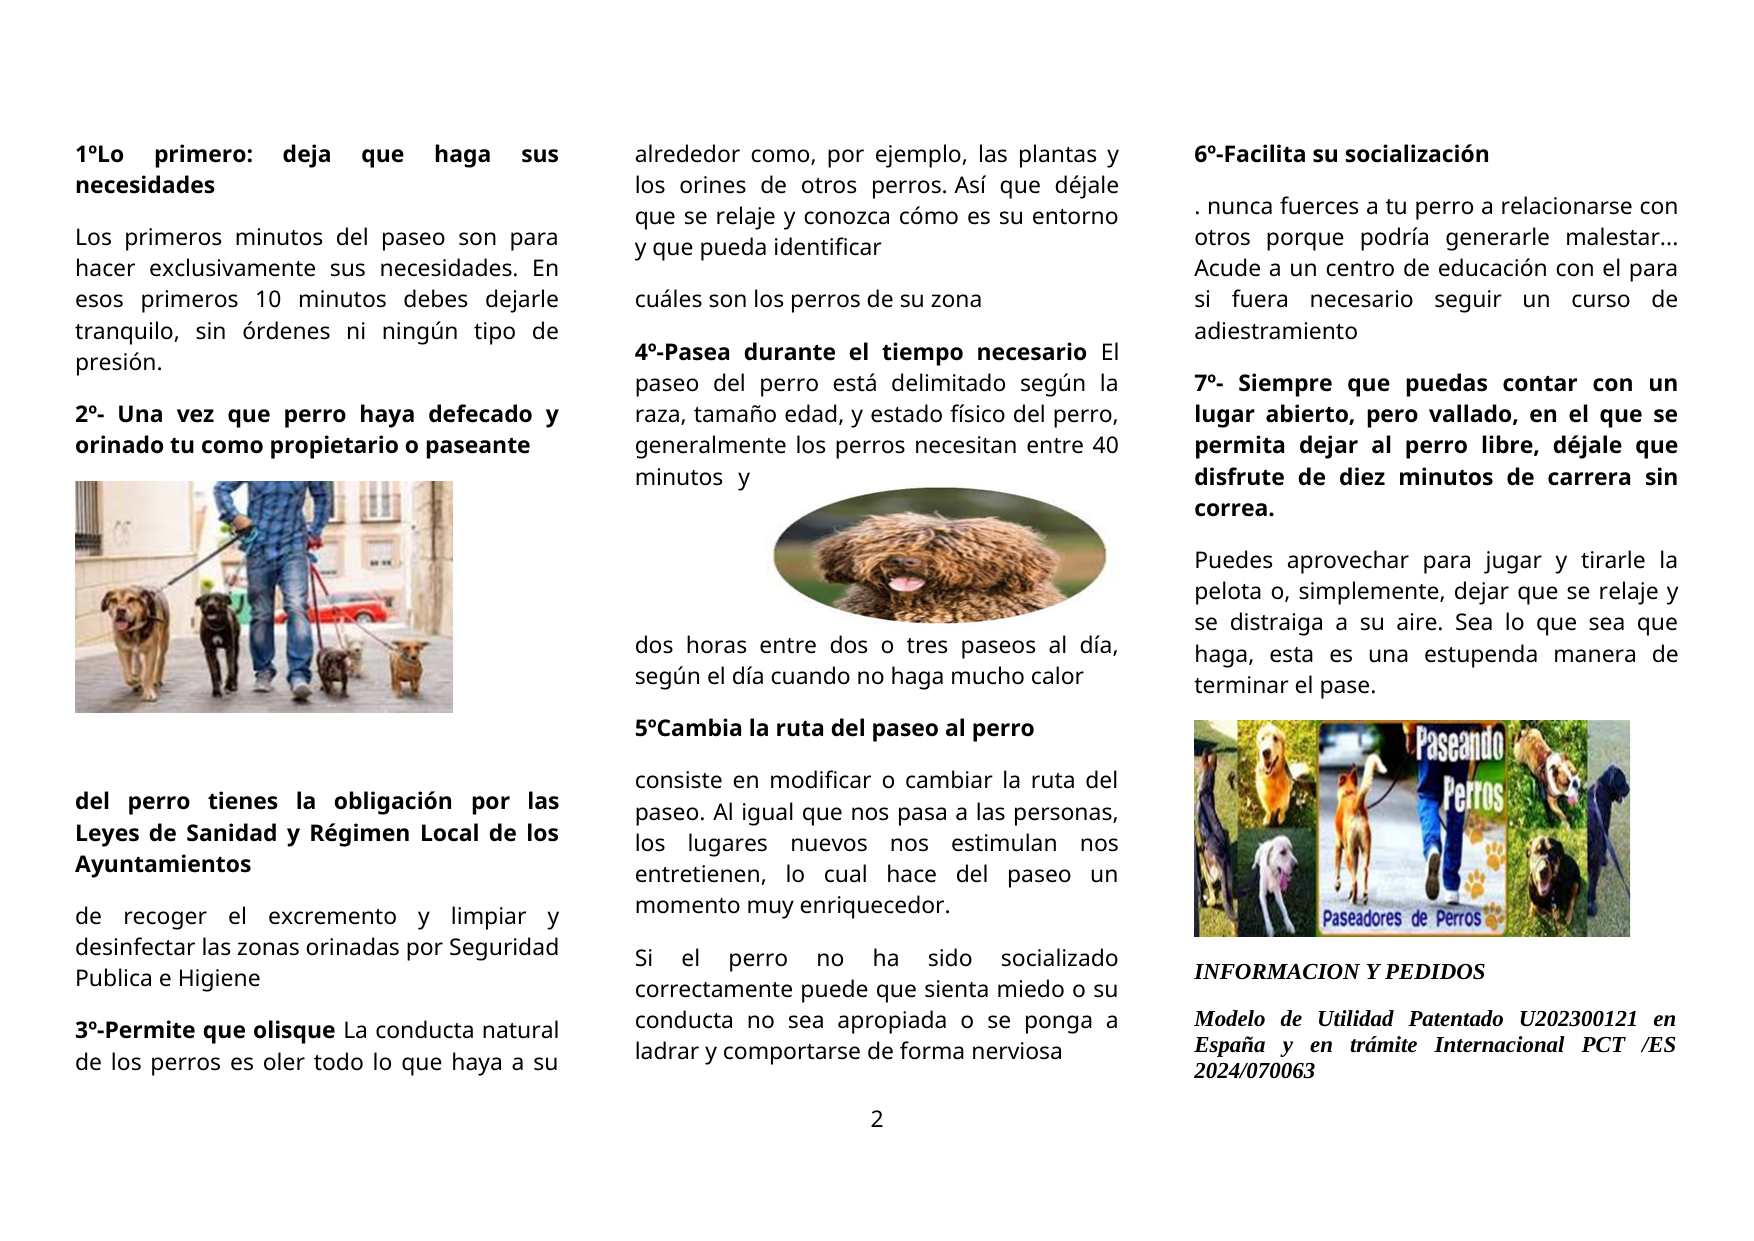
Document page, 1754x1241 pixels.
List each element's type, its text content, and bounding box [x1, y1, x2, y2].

subtitle 1ºLo primero: deja que haga sus necesidades [75, 137, 559, 200]
text del perro tienes la obligación por las Leyes de Sanidad y Régimen Local de los Ayuntamientos [75, 785, 559, 879]
subtitle alrededor como, por ejemplo, las plantas y los orines de otros perros. Así que déjale que se relaje y conozca cómo es su entorno y que pueda identificar [634, 137, 1119, 262]
text 5ºCambia la ruta del paseo al perro [634, 712, 1119, 743]
text Modelo de Utilidad Patentado U202300121 en España y en trámite Internacional PCT /ES 2024/070063 [1194, 1005, 1679, 1084]
subtitle 3º-Permite que olisque La conducta natural de los perros es oler todo lo que haya a su [75, 1014, 559, 1077]
text Los primeros minutos del paseo son para hacer exclusivamente sus necesidades. En esos primeros 10 minutos debes dejarle tranquilo, sin órdenes ni ningún tipo de presión. [75, 221, 559, 377]
text consiste en modificar o cambiar la ruta del paseo. Al igual que nos pasa a las personas, los lugares nuevos nos estimulan nos entretienen, lo cual hace del paseo un momento muy enriquecedor. [634, 764, 1119, 921]
text Si el perro no ha sido socializado correctamente puede que sienta miedo o su conducta no sea apropiada o se ponga a ladrar y comportarse de forma nerviosa [634, 941, 1119, 1066]
subtitle 6º-Facilita su socialización [1194, 137, 1679, 169]
text INFORMACION Y PEDIDOS [1194, 958, 1679, 984]
subtitle 4º-Pasea durante el tiempo necesario El paseo del perro está delimitado según la raza, tamaño edad, y estado físico del perro, generalmente los perros necesitan entre 40 minutos y dos horas entre dos o tres paseos al día, según el día cuando no haga mucho calor [634, 335, 1119, 691]
text Puedes aprovechar para jugar y tirarle la pelota o, simplemente, dejar que se relaje y se distraiga a su aire. Sea lo que sea que haga, esta es una estupenda manera de terminar el pase. [1194, 544, 1679, 700]
subtitle cuáles son los perros de su zona [634, 283, 1119, 314]
text de recoger el excremento y limpiar y desinfectar las zonas orinadas por Seguridad Publica e Higiene [75, 900, 559, 993]
text 2º- Una vez que perro haya defecado y orinado tu como propietario o paseante [75, 398, 559, 460]
text 7º- Siempre que puedas contar con un lugar abierto, pero vallado, en el que se permita dejar al perro libre, déjale que disfrute de diez minutos de carrera sin correa. [1194, 367, 1679, 523]
text . nunca fuerces a tu perro a relacionarse con otros porque podría generarle malestar... Acude a un centro de educación con el para si fuera necesario seguir un curso de adiestramiento [1194, 189, 1679, 346]
